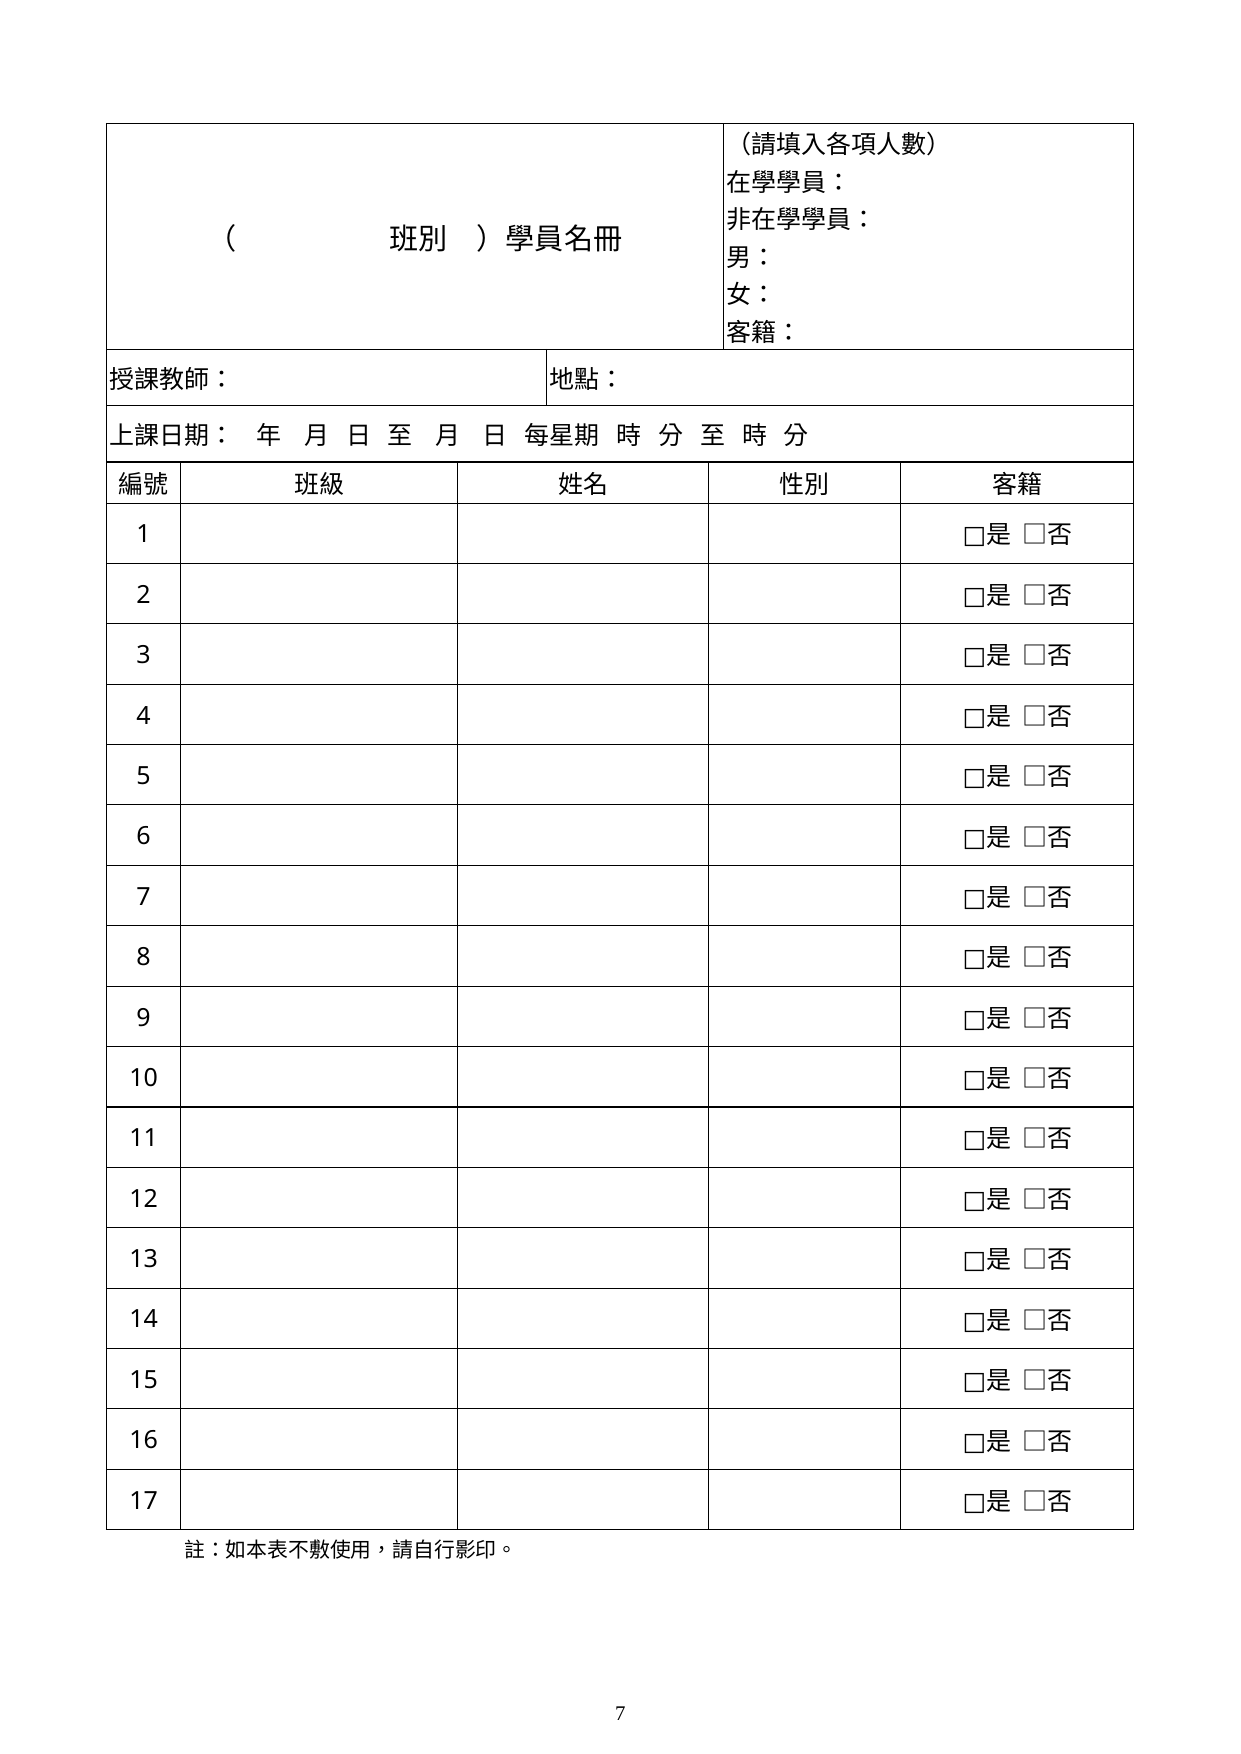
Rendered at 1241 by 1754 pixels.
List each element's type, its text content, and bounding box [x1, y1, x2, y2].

table_cell 10 [107, 1047, 180, 1106]
table_header （請填入各項人數） 在學學員： 非在學學員： 男： 女： 客籍： [724, 124, 1133, 349]
table_cell 11 [107, 1108, 180, 1167]
table_cell 4 [107, 685, 180, 744]
table_cell □是 □否 [901, 866, 1133, 925]
table_cell [709, 685, 900, 744]
table_cell [181, 564, 457, 623]
table_cell [709, 745, 900, 804]
table_cell [181, 1470, 457, 1529]
table_cell [458, 1289, 708, 1348]
table_cell □是 □否 [901, 745, 1133, 804]
table_cell [709, 805, 900, 865]
table_cell [181, 805, 457, 865]
table_cell [709, 1409, 900, 1469]
table_cell [458, 926, 708, 986]
table_cell [458, 1349, 708, 1408]
table_cell [709, 866, 900, 925]
table_cell [709, 1108, 900, 1167]
table_cell [181, 1168, 457, 1227]
table_cell [709, 1168, 900, 1227]
table_cell [709, 1289, 900, 1348]
table_cell □是 □否 [901, 504, 1133, 563]
table_cell □是 □否 [901, 624, 1133, 684]
table_cell [181, 685, 457, 744]
text 註：如本表不敷使用，請自行影印。 [148, 1530, 1092, 1568]
table_cell [458, 805, 708, 865]
table_cell [458, 1228, 708, 1287]
table_cell 地點： [547, 350, 1133, 405]
table_cell [709, 504, 900, 563]
table_cell [181, 1228, 457, 1287]
table_cell [709, 1470, 900, 1529]
table_cell □是 □否 [901, 1470, 1133, 1529]
table_cell 17 [107, 1470, 180, 1529]
table_cell □是 □否 [901, 685, 1133, 744]
table_cell [458, 866, 708, 925]
table_cell [181, 987, 457, 1046]
table_cell [181, 1289, 457, 1348]
table_cell 編號 [107, 463, 180, 502]
table_cell [181, 926, 457, 986]
table_cell 6 [107, 805, 180, 865]
table_cell [458, 745, 708, 804]
table_cell □是 □否 [901, 1047, 1133, 1106]
table_cell □是 □否 [901, 1228, 1133, 1287]
table_cell [709, 564, 900, 623]
table_cell 5 [107, 745, 180, 804]
table_cell 授課教師： [107, 350, 546, 405]
table_cell 班級 [181, 463, 457, 502]
table_cell □是 □否 [901, 805, 1133, 865]
table_cell [181, 1047, 457, 1106]
table_cell 3 [107, 624, 180, 684]
table_cell [181, 504, 457, 563]
table_cell 12 [107, 1168, 180, 1227]
table_cell 15 [107, 1349, 180, 1408]
table_cell □是 □否 [901, 926, 1133, 986]
table_cell 16 [107, 1409, 180, 1469]
table_cell [458, 1470, 708, 1529]
table_cell [181, 745, 457, 804]
table_cell [181, 866, 457, 925]
table_cell □是 □否 [901, 1409, 1133, 1469]
table_cell 13 [107, 1228, 180, 1287]
table_header （ 班別 ）學員名冊 [107, 124, 723, 349]
table_cell [709, 1228, 900, 1287]
table_cell 1 [107, 504, 180, 563]
table_cell [181, 1409, 457, 1469]
table_cell [181, 624, 457, 684]
table_cell □是 □否 [901, 1289, 1133, 1348]
table_cell □是 □否 [901, 1349, 1133, 1408]
table_cell 姓名 [458, 463, 708, 502]
table_cell [458, 1409, 708, 1469]
table_cell 性別 [709, 463, 900, 502]
table_cell □是 □否 [901, 564, 1133, 623]
table_cell [458, 987, 708, 1046]
table_cell [458, 1168, 708, 1227]
table_cell [709, 926, 900, 986]
table_cell 7 [107, 866, 180, 925]
table_cell 14 [107, 1289, 180, 1348]
table_cell [458, 504, 708, 563]
table_cell [458, 1047, 708, 1106]
table_cell [709, 1047, 900, 1106]
table_cell [458, 1108, 708, 1167]
table_cell □是 □否 [901, 1168, 1133, 1227]
table_cell [458, 685, 708, 744]
table_cell [709, 987, 900, 1046]
table_cell □是 □否 [901, 1108, 1133, 1167]
table_cell 8 [107, 926, 180, 986]
table_cell 2 [107, 564, 180, 623]
table_cell 上課日期： 年 月 日 至 月 日 每星期 時 分 至 時 分 [107, 406, 1133, 461]
table_cell [709, 624, 900, 684]
table_cell [181, 1108, 457, 1167]
table_cell [181, 1349, 457, 1408]
table_cell [458, 564, 708, 623]
table_cell 9 [107, 987, 180, 1046]
table_cell □是 □否 [901, 987, 1133, 1046]
table_cell [458, 624, 708, 684]
table_cell 客籍 [901, 463, 1133, 502]
table_cell [709, 1349, 900, 1408]
